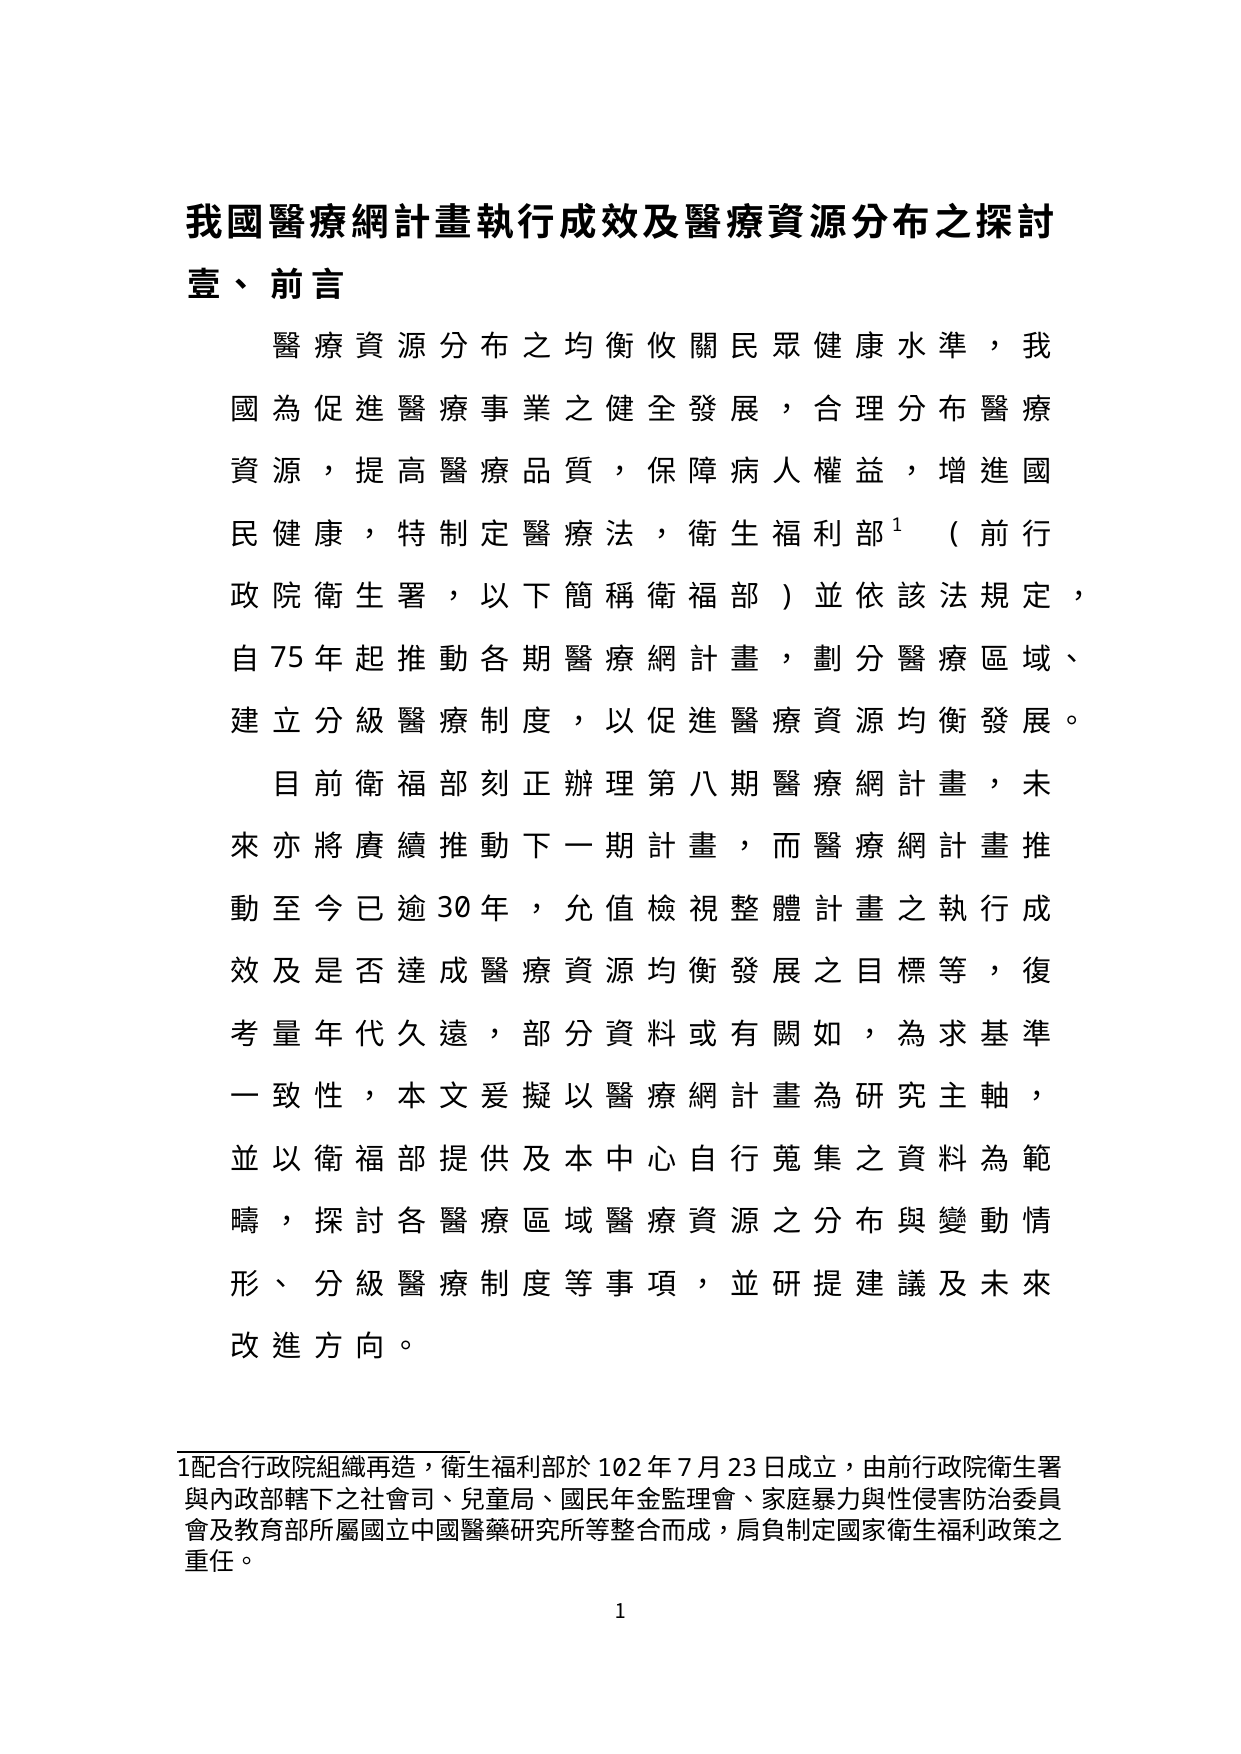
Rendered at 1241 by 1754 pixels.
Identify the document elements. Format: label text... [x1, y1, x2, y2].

text 壹、前言 [183, 240, 1058, 302]
text 配合行政院組織再造，衛生福利部於102年7月23日成立，由前行政院衛生署與內政部轄下之社會司、兒童局、國民年金監理會、家庭暴力與性侵害防治委員會及教育部所屬國立中國醫藥研究所等整合而成，肩負制定國家衛生福利政策之重任。 [176, 1452, 1063, 1577]
text 我國醫療網計畫執行成效及醫療資源分布之探討 [183, 177, 1058, 240]
text 目前衛福部刻正辦理第八期醫療網計畫，未來亦將賡續推動下一期計畫，而醫療網計畫推動至今已逾30年，允值檢視整體計畫之執行成效及是否達成醫療資源均衡發展之目標等，復考量年代久遠，部分資料或有闕如，為求基準一致性，本文爰擬以醫療網計畫為研究主軸，並以衛福部提供及本中心自行蒐集之資料為範疇，探討各醫療區域醫療資源之分布與變動情形、分級醫療制度等事項，並研提建議及未來改進方向。 [187, 740, 1058, 1365]
text 醫療資源分布之均衡攸關民眾健康水準，我國為促進醫療事業之健全發展，合理分布醫療資源，提高醫療品質，保障病人權益，增進國民健康，特制定醫療法，衛生福利部(前行政院衛生署，以下簡稱衛福部)並依該法規定，自75年起推動各期醫療網計畫，劃分醫療區域、建立分級醫療制度，以促進醫療資源均衡發展。 [187, 302, 1058, 740]
